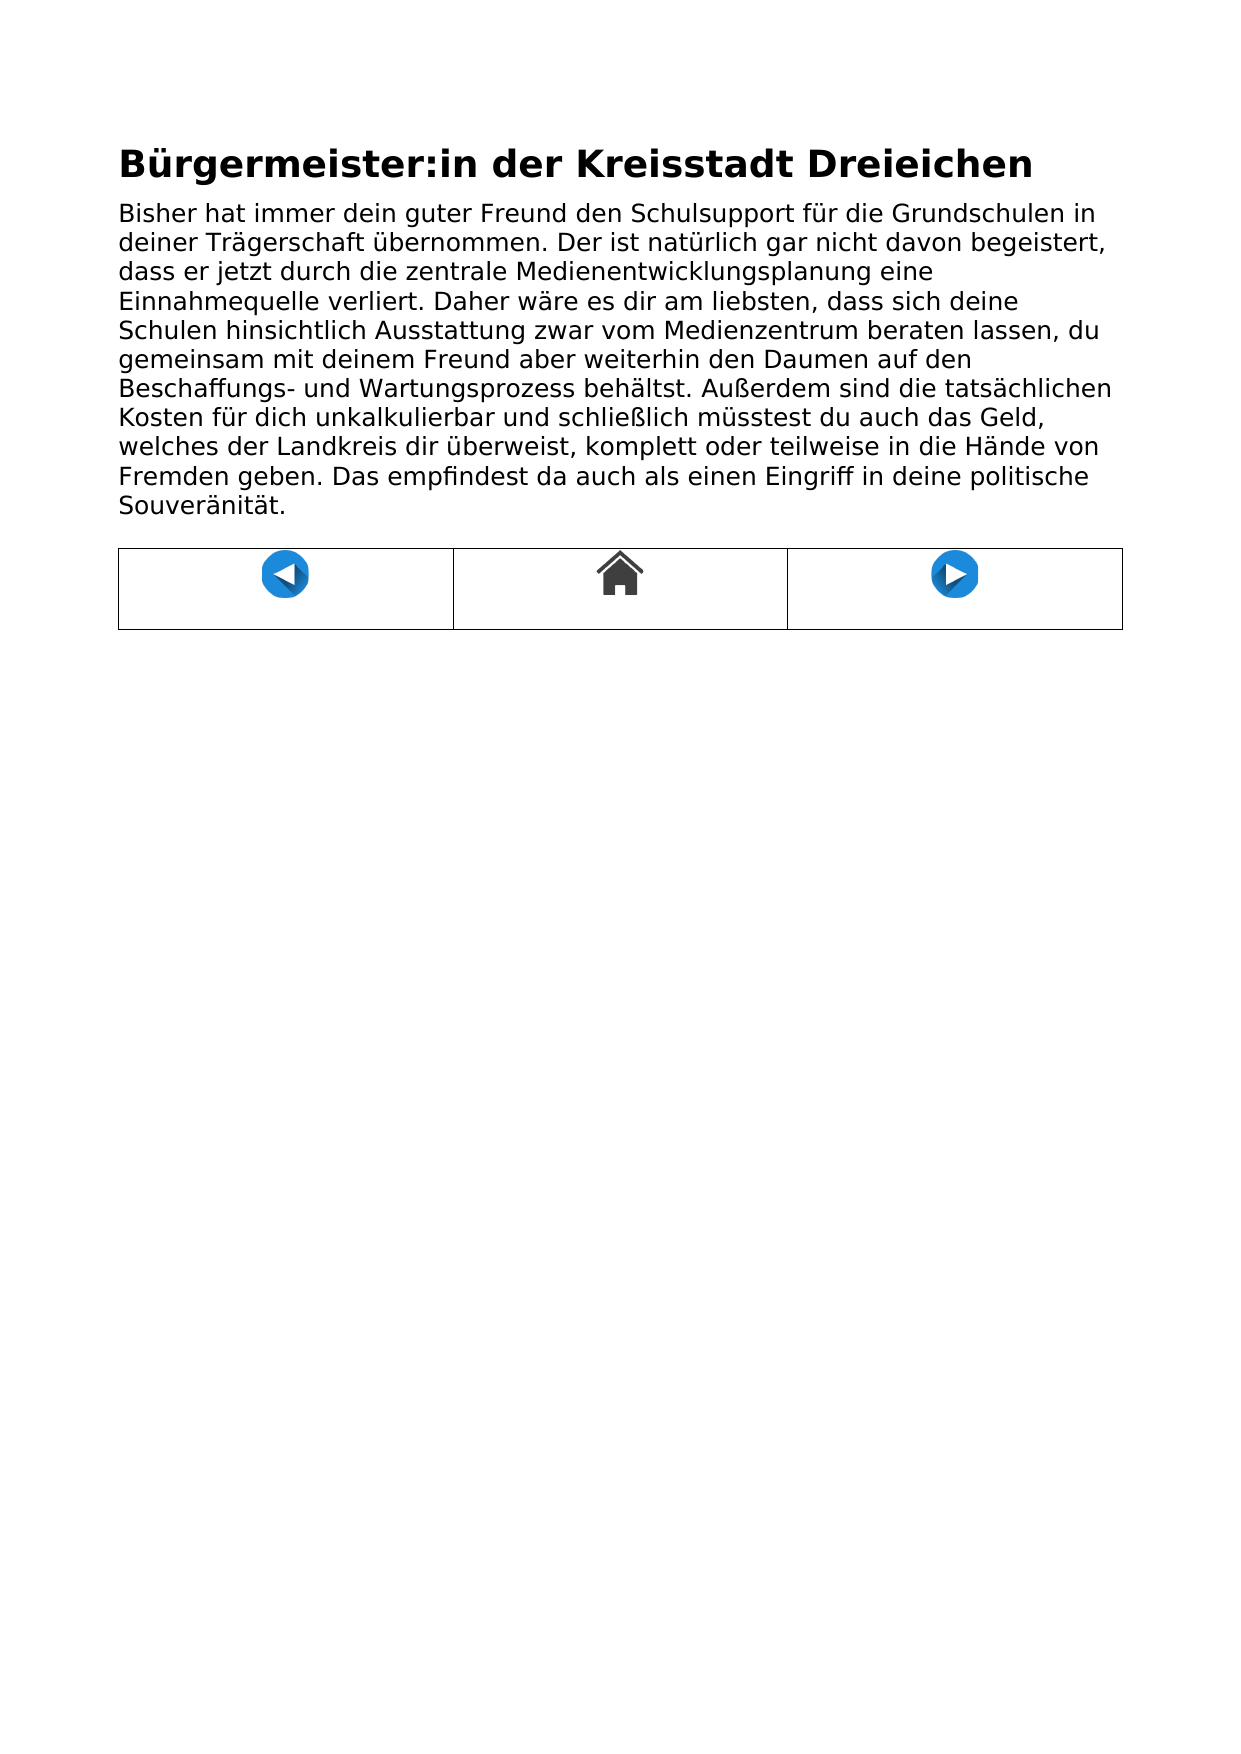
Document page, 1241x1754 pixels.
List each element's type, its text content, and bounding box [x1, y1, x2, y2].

table_header [119, 549, 453, 629]
text Bisher hat immer dein guter Freund den Schulsupport für die Grundschulen in deiner Trägerschaft übernommen. Der ist natürlich gar nicht davon begeistert, dass er jetzt durch die zentrale Medienentwicklungsplanung eine Einnahmequelle verliert. Daher wäre es dir am liebsten, dass sich deine Schulen hinsichtlich Ausstattung zwar vom Medienzentrum beraten lassen, du gemeinsam mit deinem Freund aber weiterhin den Daumen auf den Beschaffungs- und Wartungsprozess behältst. Außerdem sind die tatsächlichen Kosten für dich unkalkulierbar und schließlich müsstest du auch das Geld, welches der Landkreis dir überweist, komplett oder teilweise in die Hände von Fremden geben. Das empfindest da auch als einen Eingriff in deine politische Souveränität. [118, 199, 1122, 520]
table_header [788, 549, 1122, 629]
picture [262, 550, 309, 598]
picture [931, 550, 979, 598]
table_header [454, 549, 787, 629]
picture [596, 550, 644, 595]
subtitle Bürgermeister:in der Kreisstadt Dreieichen [118, 143, 1122, 187]
